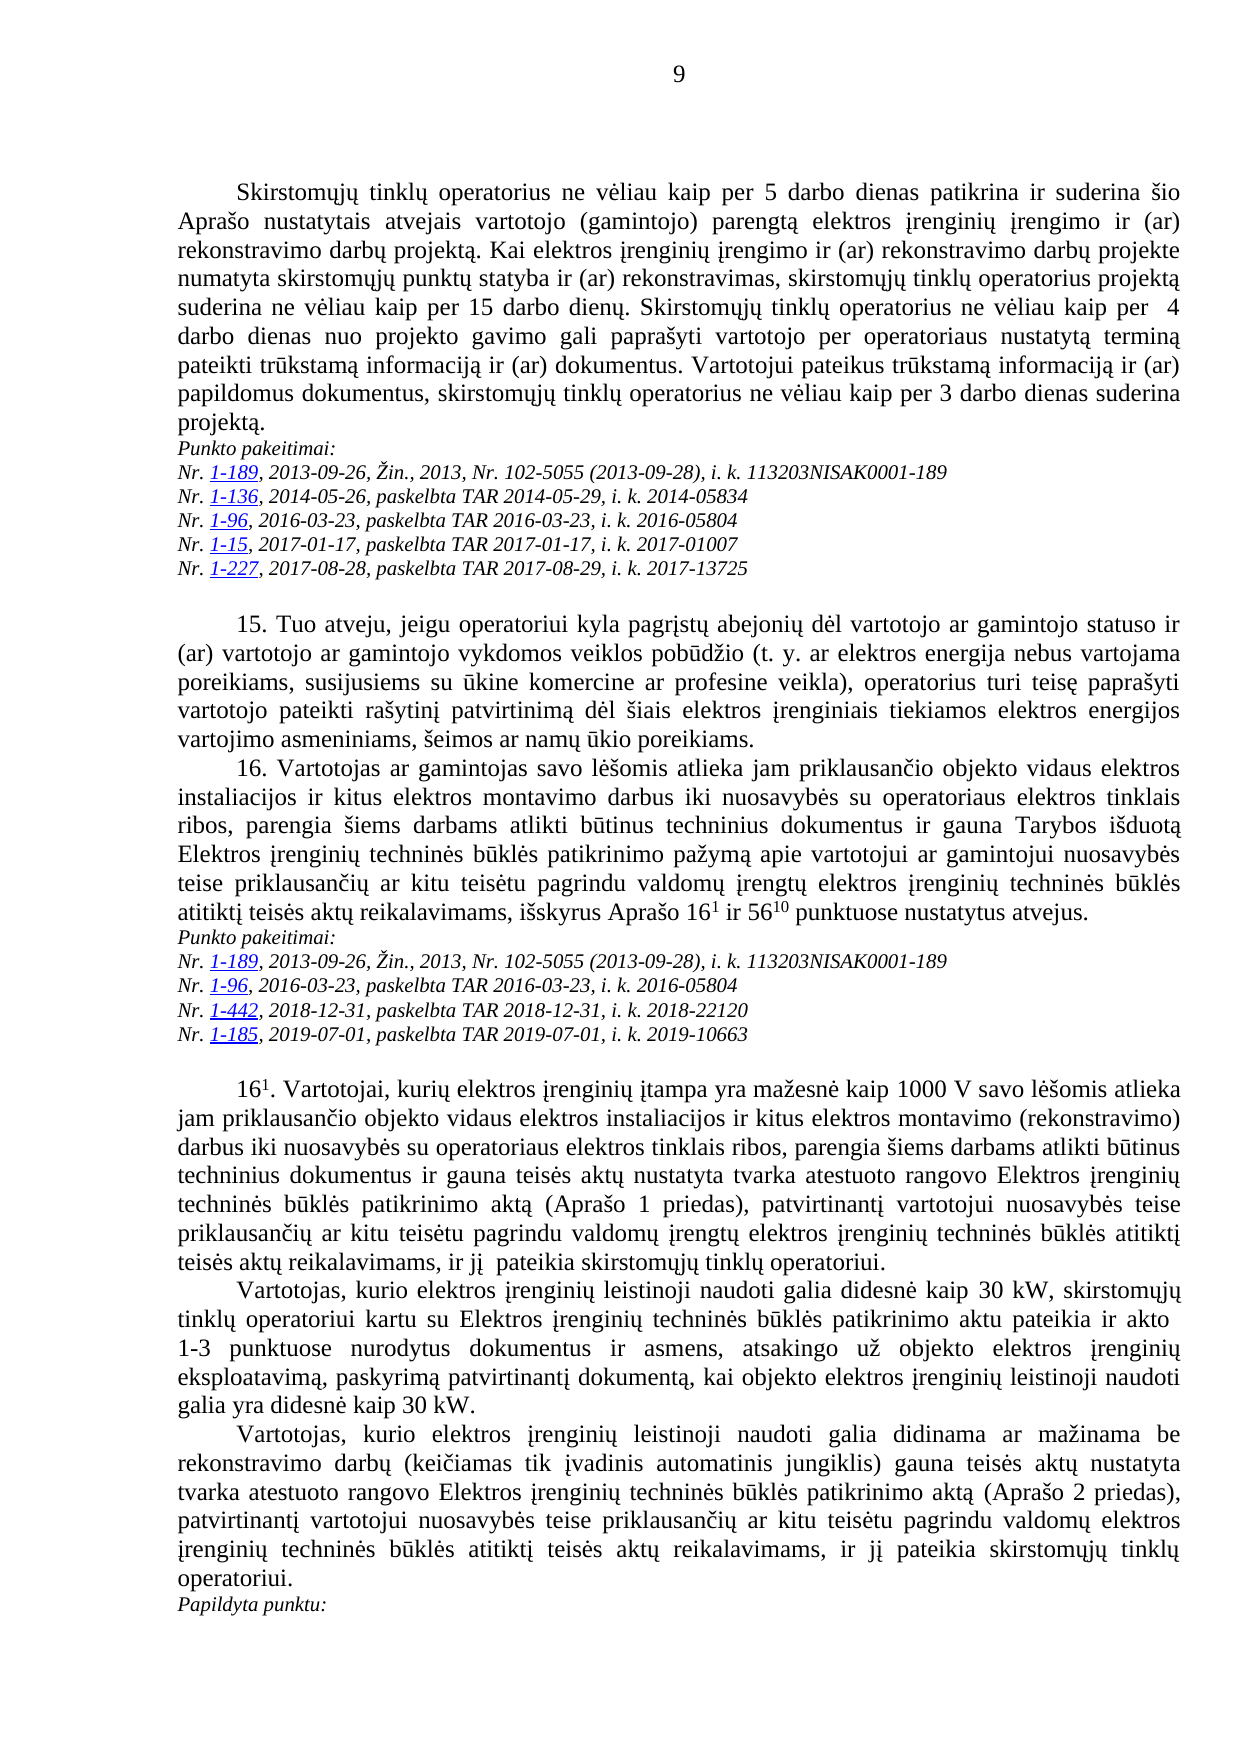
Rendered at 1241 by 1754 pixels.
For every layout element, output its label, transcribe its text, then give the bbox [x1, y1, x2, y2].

text Papildyta punktu: [177, 1592, 1181, 1616]
text 15. Tuo atveju, jeigu operatoriui kyla pagrįstų abejonių dėl vartotojo ar gamintojo statuso ir (ar) vartotojo ar gamintojo vykdomos veiklos pobūdžio (t. y. ar elektros energija nebus vartojama poreikiams, susijusiems su ūkine komercine ar profesine veikla), operatorius turi teisę paprašyti vartotojo pateikti rašytinį patvirtinimą dėl šiais elektros įrenginiais tiekiamos elektros energijos vartojimo asmeniniams, šeimos ar namų ūkio poreikiams. [177, 609, 1181, 753]
text Nr. 1-136, 2014-05-26, paskelbta TAR 2014-05-29, i. k. 2014-05834 [177, 484, 1181, 508]
text 16. Vartotojas ar gamintojas savo lėšomis atlieka jam priklausančio objekto vidaus elektros instaliacijos ir kitus elektros montavimo darbus iki nuosavybės su operatoriaus elektros tinklais ribos, parengia šiems darbams atlikti būtinus techninius dokumentus ir gauna Tarybos išduotą Elektros įrenginių techninės būklės patikrinimo pažymą apie vartotojui ar gamintojui nuosavybės teise priklausančių ar kitu teisėtu pagrindu valdomų įrengtų elektros įrenginių techninės būklės atitiktį teisės aktų reikalavimams, išskyrus Aprašo 161 ir 5610 punktuose nustatytus atvejus. [177, 753, 1181, 925]
text Nr. 1-15, 2017-01-17, paskelbta TAR 2017-01-17, i. k. 2017-01007 [177, 532, 1181, 556]
text Punkto pakeitimai: [177, 436, 1181, 460]
text Nr. 1-96, 2016-03-23, paskelbta TAR 2016-03-23, i. k. 2016-05804 [177, 973, 1181, 997]
text Nr. 1-227, 2017-08-28, paskelbta TAR 2017-08-29, i. k. 2017-13725 [177, 556, 1181, 580]
text Vartotojas, kurio elektros įrenginių leistinoji naudoti galia didinama ar mažinama be rekonstravimo darbų (keičiamas tik įvadinis automatinis jungiklis) gauna teisės aktų nustatyta tvarka atestuoto rangovo Elektros įrenginių techninės būklės patikrinimo aktą (Aprašo 2 priedas), patvirtinantį vartotojui nuosavybės teise priklausančių ar kitu teisėtu pagrindu valdomų elektros įrenginių techninės būklės atitiktį teisės aktų reikalavimams, ir jį pateikia skirstomųjų tinklų operatoriui. [177, 1419, 1181, 1592]
text Vartotojas, kurio elektros įrenginių leistinoji naudoti galia didesnė kaip 30 kW, skirstomųjų tinklų operatoriui kartu su Elektros įrenginių techninės būklės patikrinimo aktu pateikia ir akto 1-3 punktuose nurodytus dokumentus ir asmens, atsakingo už objekto elektros įrenginių eksploatavimą, paskyrimą patvirtinantį dokumentą, kai objekto elektros įrenginių leistinoji naudoti galia yra didesnė kaip 30 kW. [177, 1276, 1181, 1419]
text Punkto pakeitimai: [177, 925, 1181, 949]
text Nr. 1-185, 2019-07-01, paskelbta TAR 2019-07-01, i. k. 2019-10663 [177, 1022, 1181, 1046]
text Nr. 1-96, 2016-03-23, paskelbta TAR 2016-03-23, i. k. 2016-05804 [177, 508, 1181, 532]
text Nr. 1-442, 2018-12-31, paskelbta TAR 2018-12-31, i. k. 2018-22120 [177, 997, 1181, 1022]
text Skirstomųjų tinklų operatorius ne vėliau kaip per 5 darbo dienas patikrina ir suderina šio Aprašo nustatytais atvejais vartotojo (gamintojo) parengtą elektros įrenginių įrengimo ir (ar) rekonstravimo darbų projektą. Kai elektros įrenginių įrengimo ir (ar) rekonstravimo darbų projekte numatyta skirstomųjų punktų statyba ir (ar) rekonstravimas, skirstomųjų tinklų operatorius projektą suderina ne vėliau kaip per 15 darbo dienų. Skirstomųjų tinklų operatorius ne vėliau kaip per 4 darbo dienas nuo projekto gavimo gali paprašyti vartotojo per operatoriaus nustatytą terminą pateikti trūkstamą informaciją ir (ar) dokumentus. Vartotojui pateikus trūkstamą informaciją ir (ar) papildomus dokumentus, skirstomųjų tinklų operatorius ne vėliau kaip per 3 darbo dienas suderina projektą. [177, 177, 1181, 436]
text Nr. 1-189, 2013-09-26, Žin., 2013, Nr. 102-5055 (2013-09-28), i. k. 113203NISAK0001-189 [177, 460, 1181, 484]
text 161. Vartotojai, kurių elektros įrenginių įtampa yra mažesnė kaip 1000 V savo lėšomis atlieka jam priklausančio objekto vidaus elektros instaliacijos ir kitus elektros montavimo (rekonstravimo) darbus iki nuosavybės su operatoriaus elektros tinklais ribos, parengia šiems darbams atlikti būtinus techninius dokumentus ir gauna teisės aktų nustatyta tvarka atestuoto rangovo Elektros įrenginių techninės būklės patikrinimo aktą (Aprašo 1 priedas), patvirtinantį vartotojui nuosavybės teise priklausančių ar kitu teisėtu pagrindu valdomų įrengtų elektros įrenginių techninės būklės atitiktį teisės aktų reikalavimams, ir jį pateikia skirstomųjų tinklų operatoriui. [177, 1074, 1181, 1276]
text Nr. 1-189, 2013-09-26, Žin., 2013, Nr. 102-5055 (2013-09-28), i. k. 113203NISAK0001-189 [177, 949, 1181, 973]
